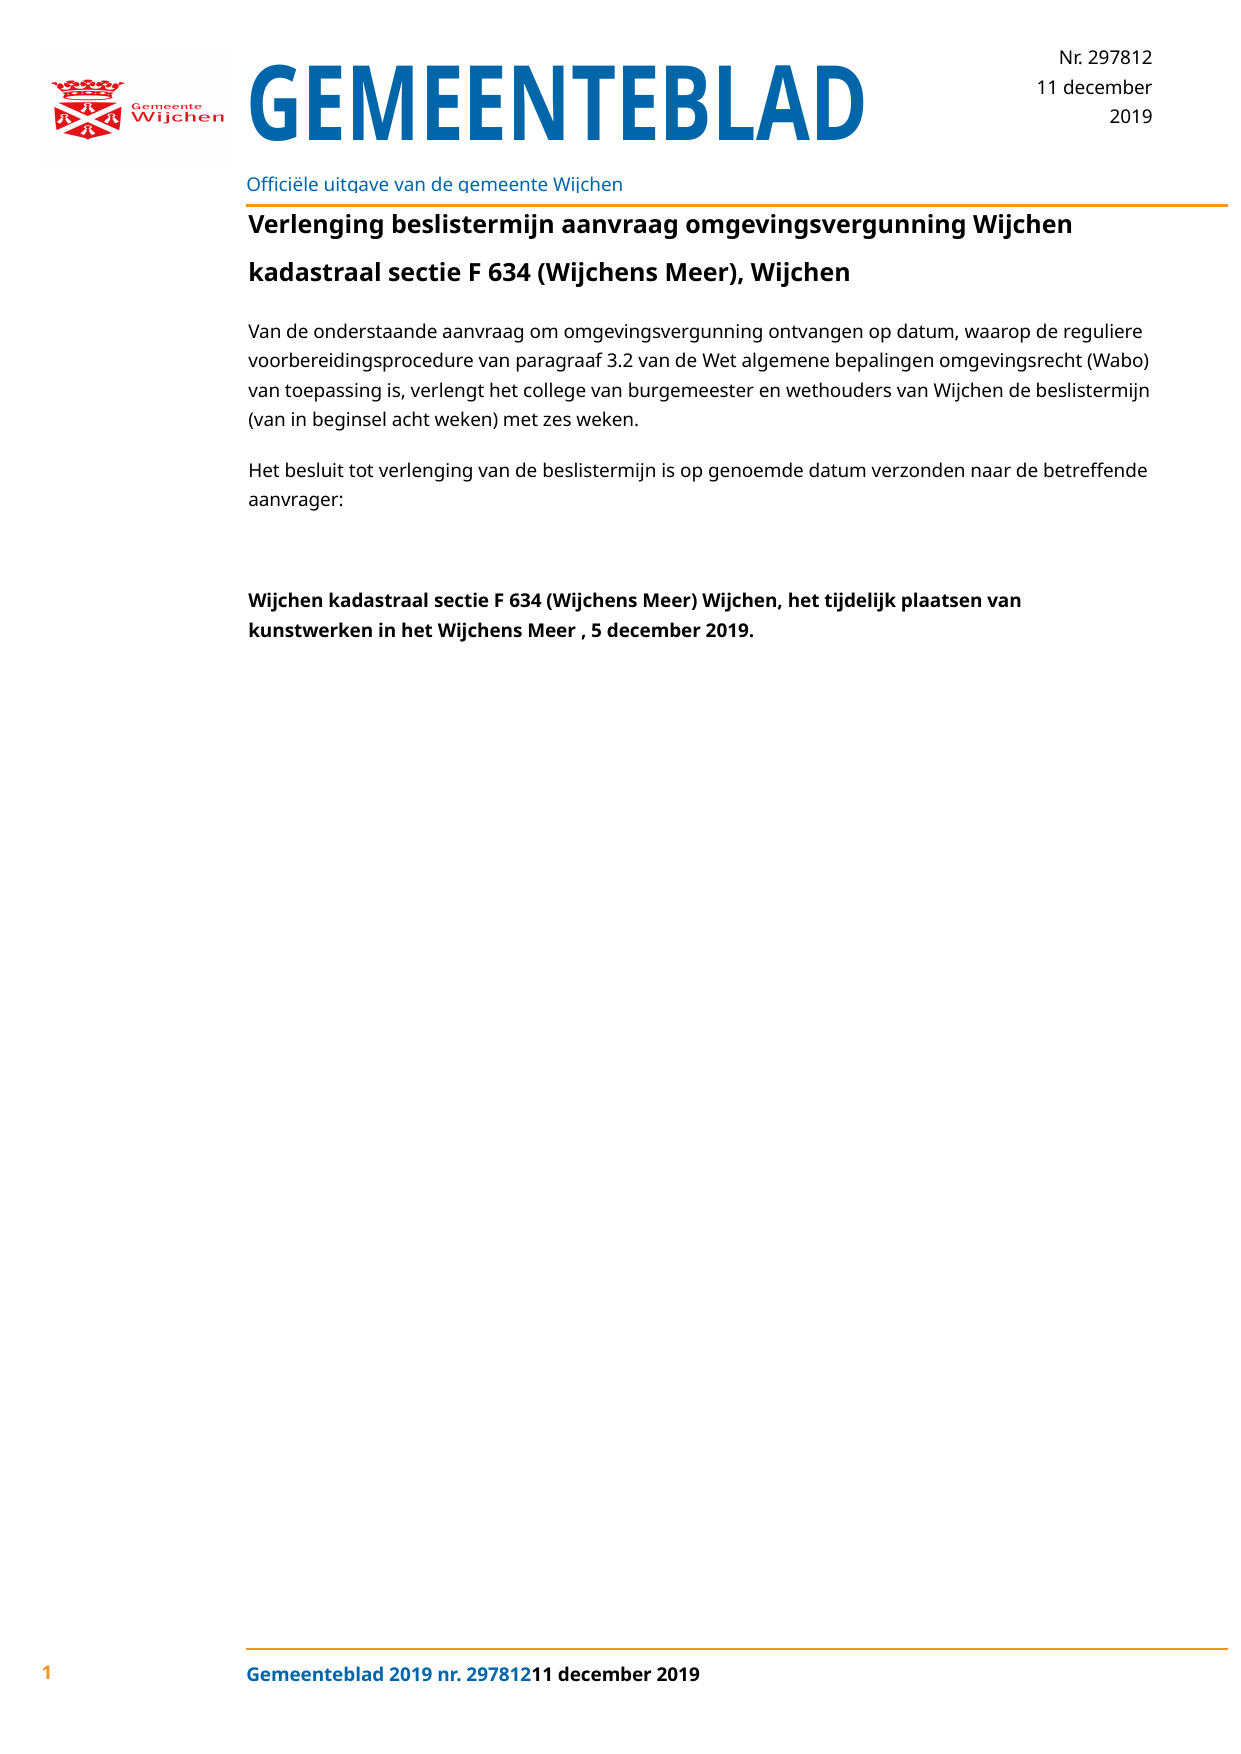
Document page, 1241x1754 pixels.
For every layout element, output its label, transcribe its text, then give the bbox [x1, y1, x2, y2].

text Het besluit tot verlenging van de beslistermijn is op genoemde datum verzonden naar de betreffende aanvrager: [248, 457, 1152, 512]
text Wijchen kadastraal sectie F 634 (Wijchens Meer) Wijchen, het tijdelijk plaatsen van kunstwerken in het Wijchens Meer , 5 december 2019. [248, 587, 1152, 643]
text Van de onderstaande aanvraag om omgevingsvergunning ontvangen op datum, waarop de reguliere voorbereidingsprocedure van paragraaf 3.2 van de Wet algemene bepalingen omgevingsrecht (Wabo) van toepassing is, verlengt het college van burgemeester en wethouders van Wijchen de beslistermijn (van in beginsel acht weken) met zes weken. [248, 318, 1152, 432]
picture [41, 47, 231, 172]
text Verlenging beslistermijn aanvraag omgevingsvergunning Wijchen kadastraal sectie F 634 (Wijchens Meer), Wijchen [248, 207, 1152, 288]
